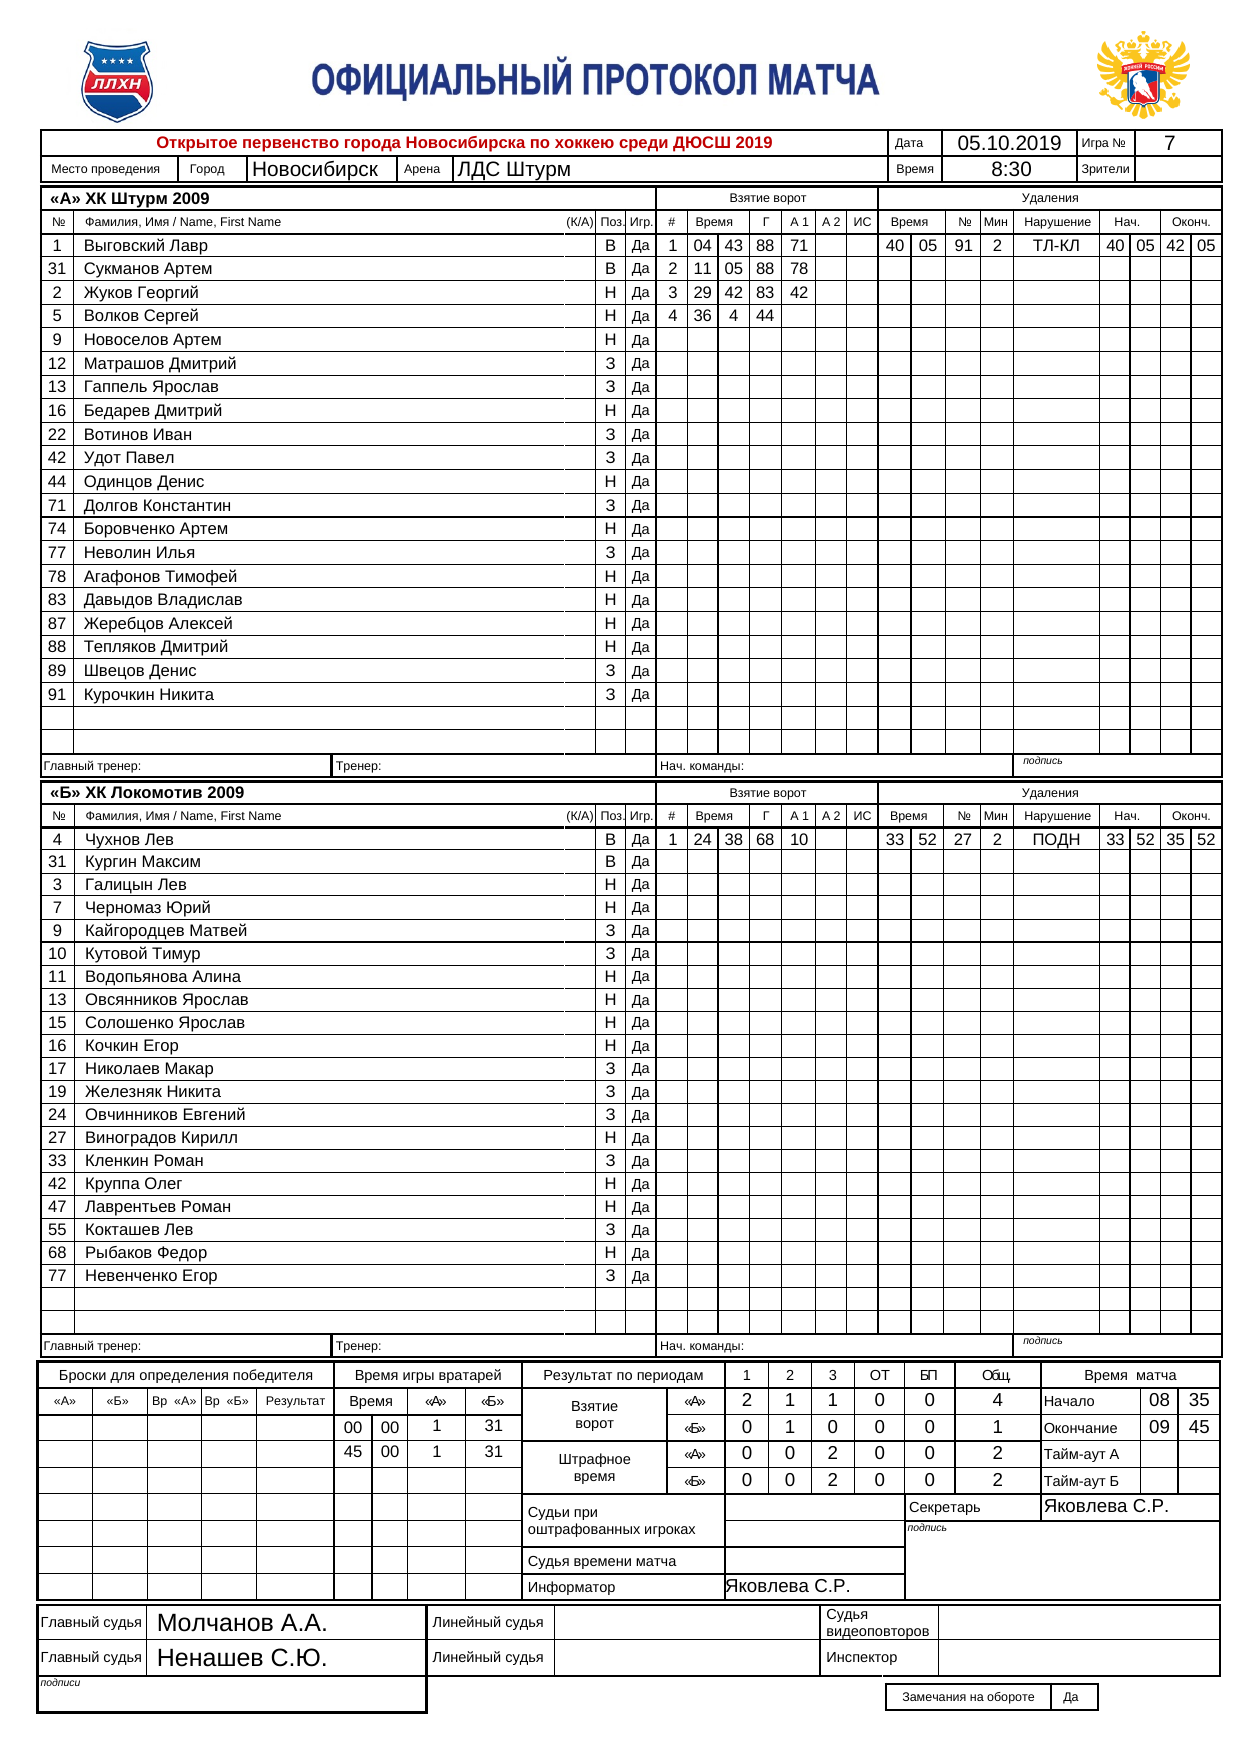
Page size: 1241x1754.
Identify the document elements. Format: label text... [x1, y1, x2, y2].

table_cell [782, 565, 815, 587]
table_cell [1192, 966, 1221, 987]
table_cell Судья времени матча [523, 1548, 724, 1573]
table_cell [883, 1677, 1220, 1681]
table_cell [1179, 1468, 1219, 1493]
table_cell [1192, 588, 1221, 611]
table_cell [565, 399, 595, 422]
table_cell Кокташев Лев [75, 1219, 564, 1241]
table_cell [1100, 588, 1129, 611]
table_cell [1100, 257, 1129, 280]
table_cell [408, 1547, 465, 1573]
table_cell [816, 1127, 846, 1149]
table_cell [1161, 1035, 1190, 1057]
table_cell [981, 1288, 1013, 1310]
table_cell Да [626, 1058, 655, 1079]
table_cell [944, 1288, 980, 1310]
table_cell [816, 1058, 846, 1079]
table_cell [879, 399, 910, 422]
table_cell 36 [688, 305, 717, 327]
table_cell [879, 1104, 910, 1126]
table_cell [944, 1196, 980, 1218]
table_cell 91 [946, 235, 980, 256]
table_cell [1161, 1311, 1190, 1333]
table_cell 9 [42, 328, 73, 351]
table_cell [847, 1058, 877, 1079]
table_cell Да [626, 612, 655, 634]
table_cell [750, 588, 781, 611]
table_cell [1100, 1173, 1129, 1195]
table_cell [946, 518, 980, 540]
table_cell [847, 541, 877, 564]
table_cell [148, 1521, 201, 1546]
table_cell [1161, 376, 1190, 398]
table_cell [981, 1265, 1013, 1287]
table_cell [1192, 1173, 1221, 1195]
table_cell [1100, 423, 1129, 445]
table_cell 31 [42, 850, 74, 872]
table_cell [912, 850, 943, 872]
table_cell [1131, 328, 1160, 351]
table_cell Поз. [596, 805, 625, 826]
table_cell Н [596, 328, 625, 351]
table_cell [782, 1058, 815, 1079]
table_cell Неволин Илья [74, 541, 564, 564]
table_header «Б» ХК Локомотив 2009 [42, 783, 655, 803]
table_cell [782, 541, 815, 564]
table_cell [1014, 470, 1099, 493]
table_cell [750, 470, 781, 493]
table_cell 44 [750, 305, 781, 327]
table_cell [1100, 1150, 1129, 1172]
table_cell [847, 1219, 877, 1241]
table_cell [1192, 920, 1221, 941]
table_cell [879, 1242, 910, 1264]
table_cell [912, 1242, 943, 1264]
table_cell [912, 588, 945, 611]
table_cell [39, 1521, 92, 1546]
table_cell Мин [981, 211, 1013, 233]
table_cell Нач. команды: [657, 755, 1012, 776]
table_cell [565, 896, 595, 918]
table_cell [1131, 1012, 1160, 1033]
table_cell В [596, 257, 625, 280]
table_cell [373, 1468, 407, 1493]
table_cell 0 [726, 1442, 768, 1467]
table_cell [912, 920, 943, 941]
table_cell [879, 518, 910, 540]
table_cell 4 [657, 305, 687, 327]
table_cell [719, 494, 749, 516]
table_cell [981, 966, 1013, 987]
table_cell 1 [956, 1415, 1040, 1440]
table_cell [1100, 730, 1129, 753]
table_cell [39, 1574, 92, 1599]
table_cell (К/А) [565, 805, 595, 826]
table_cell [750, 399, 781, 422]
table_cell [1161, 494, 1190, 516]
table_cell 27 [944, 829, 980, 849]
table_cell [657, 612, 687, 634]
table_cell [1100, 1242, 1129, 1264]
table_cell [688, 1196, 717, 1218]
table_cell [879, 1311, 910, 1333]
table_cell [626, 730, 655, 753]
table_cell [373, 1494, 407, 1520]
table_cell [1014, 376, 1099, 398]
table_cell [1192, 659, 1221, 682]
table_cell [1014, 707, 1099, 729]
table_cell [816, 352, 846, 374]
table_cell [981, 588, 1013, 611]
table_cell [93, 1468, 147, 1493]
table_cell [847, 683, 877, 706]
table_cell 16 [42, 399, 73, 422]
table_cell [944, 874, 980, 895]
table_cell [946, 423, 980, 445]
table_cell [782, 494, 815, 516]
table_cell 11 [42, 966, 74, 987]
table_cell 1 [657, 235, 687, 256]
table_cell [688, 565, 717, 587]
table_cell [1014, 896, 1099, 918]
table_cell [466, 1468, 521, 1493]
table_cell [74, 730, 564, 753]
table_cell Ненашев С.Ю. [147, 1640, 425, 1675]
table_cell 47 [42, 1196, 74, 1218]
table_cell [847, 305, 877, 327]
table_cell [1161, 920, 1190, 941]
table_cell [565, 850, 595, 872]
table_cell [1014, 1012, 1099, 1033]
table_cell «А» [39, 1389, 92, 1413]
table_cell [657, 1288, 687, 1310]
table_cell Н [596, 399, 625, 422]
table_cell [847, 423, 877, 445]
table_cell [688, 352, 717, 374]
table_cell 78 [782, 257, 815, 280]
table_cell [688, 541, 717, 564]
table_cell [981, 399, 1013, 422]
table_cell [719, 446, 749, 469]
table_cell [879, 1150, 910, 1172]
table_cell 42 [42, 446, 73, 469]
table_cell [816, 896, 846, 918]
table_cell [657, 1265, 687, 1287]
table_cell [1131, 989, 1160, 1011]
table_cell [1131, 1150, 1160, 1172]
table_cell [657, 518, 687, 540]
table_cell [816, 470, 846, 493]
table_cell [912, 659, 945, 682]
table_cell [879, 305, 910, 327]
table_cell 2 [956, 1442, 1040, 1467]
table_cell [944, 1265, 980, 1287]
table_cell Кургин Максим [75, 850, 564, 872]
table_cell 0 [855, 1389, 904, 1413]
table_cell [816, 494, 846, 516]
table_cell [1192, 1081, 1221, 1103]
table_cell [1100, 1081, 1129, 1103]
table_cell [879, 636, 910, 658]
table_cell [944, 1127, 980, 1149]
table_cell [93, 1441, 147, 1467]
table_cell [847, 920, 877, 941]
table_cell 17 [42, 1058, 74, 1079]
table_cell [847, 281, 877, 303]
table_cell 12 [42, 352, 73, 374]
table_cell [750, 1081, 781, 1103]
table_cell [1100, 446, 1129, 469]
table_cell 2 [657, 257, 687, 280]
table_cell [782, 730, 815, 753]
table_cell [466, 1521, 521, 1546]
table_cell Да [626, 1242, 655, 1264]
table_cell [1161, 966, 1190, 987]
table_cell 2 [956, 1468, 1040, 1493]
table_cell [42, 707, 73, 729]
table_cell [688, 1265, 717, 1287]
table_cell [1192, 565, 1221, 587]
table_cell Да [626, 1265, 655, 1287]
table_cell [565, 874, 595, 895]
table_cell Главный судья [39, 1640, 146, 1675]
table_cell [1131, 470, 1160, 493]
table_cell [1100, 352, 1129, 374]
table_cell 45 [1179, 1415, 1219, 1440]
table_cell [657, 1196, 687, 1218]
table_cell [750, 1127, 781, 1149]
table_cell [565, 730, 595, 753]
table_cell [847, 636, 877, 658]
table_cell Н [596, 636, 625, 658]
table_cell Новосибирск [248, 157, 396, 181]
table_cell 88 [42, 636, 73, 658]
table_cell З [596, 683, 625, 706]
table_cell [688, 328, 717, 351]
table_cell Матрашов Дмитрий [74, 352, 564, 374]
table_cell [816, 328, 846, 351]
table_cell [912, 1150, 943, 1172]
table_cell [946, 730, 980, 753]
table_cell [565, 1104, 595, 1126]
table_cell [816, 235, 846, 256]
table_cell [93, 1521, 147, 1546]
table_cell [782, 707, 815, 729]
table_cell [782, 1150, 815, 1172]
table_cell [1014, 328, 1099, 351]
table_cell 13 [42, 989, 74, 1011]
table_cell [944, 1173, 980, 1195]
table_cell [750, 850, 781, 872]
table_cell Да [626, 1219, 655, 1241]
table_cell [1100, 518, 1129, 540]
table_cell [816, 565, 846, 587]
table_cell [946, 494, 980, 516]
table_cell [719, 541, 749, 564]
table_cell 52 [1131, 829, 1160, 849]
table_cell [657, 920, 687, 941]
table_cell [912, 636, 945, 658]
table_cell [565, 423, 595, 445]
table_cell Тепляков Дмитрий [74, 636, 564, 658]
table_cell 29 [688, 281, 717, 303]
table_cell [847, 518, 877, 540]
table_cell В [596, 850, 625, 872]
table_cell [719, 1035, 749, 1057]
table_cell [1131, 850, 1160, 872]
table_cell [944, 1058, 980, 1079]
table_cell [939, 1640, 1219, 1675]
table_cell Время [879, 211, 945, 233]
table_cell [1131, 281, 1160, 303]
table_cell Агафонов Тимофей [74, 565, 564, 587]
table_cell [946, 376, 980, 398]
table_cell № [42, 805, 74, 826]
table_cell [879, 659, 910, 682]
table_cell [981, 470, 1013, 493]
table_cell [816, 305, 846, 327]
table_cell [1192, 518, 1221, 540]
table_cell Окончание [1042, 1415, 1140, 1440]
table_cell [657, 588, 687, 611]
table_cell 42 [42, 1173, 74, 1195]
table_cell [1014, 1196, 1099, 1218]
table_cell [946, 257, 980, 280]
table_cell [879, 1035, 910, 1057]
table_cell [1100, 1012, 1129, 1033]
table_cell З [596, 920, 625, 941]
table_cell [1100, 1288, 1129, 1310]
table_cell Да [626, 399, 655, 422]
table_cell [912, 352, 945, 374]
table_cell [408, 1468, 465, 1493]
table_cell 89 [42, 659, 73, 682]
table_cell [912, 1035, 943, 1057]
table_cell [912, 446, 945, 469]
table_cell [981, 376, 1013, 398]
table_cell [981, 943, 1013, 964]
table_cell [1136, 157, 1221, 181]
table_cell [565, 376, 595, 398]
table_cell [879, 565, 910, 587]
table_cell Н [596, 281, 625, 303]
table_cell [1161, 328, 1190, 351]
table_cell [719, 943, 749, 964]
table_cell [719, 565, 749, 587]
table_cell [912, 874, 943, 895]
table_cell [912, 1173, 943, 1195]
table_cell [1100, 850, 1129, 872]
table_cell [1100, 1104, 1129, 1126]
table_cell З [596, 352, 625, 374]
table_cell [565, 636, 595, 658]
table_header Удаления [879, 783, 1221, 803]
table_cell [1131, 1219, 1160, 1241]
table_cell Рыбаков Федор [75, 1242, 564, 1264]
table_cell [816, 1012, 846, 1033]
table_cell 68 [42, 1242, 74, 1264]
table_cell [1192, 1150, 1221, 1172]
table_cell [879, 896, 910, 918]
table_cell [688, 707, 717, 729]
table_cell Да [626, 659, 655, 682]
table_cell 1 [657, 829, 687, 849]
table_cell [1014, 1081, 1099, 1103]
table_cell Нач. команды: [657, 1335, 1012, 1356]
table_cell [981, 1242, 1013, 1264]
table_cell Долгов Константин [74, 494, 564, 516]
table_cell [657, 423, 687, 445]
table_cell [946, 636, 980, 658]
table_cell [816, 989, 846, 1011]
table_cell [1161, 588, 1190, 611]
table_cell [719, 1311, 749, 1333]
table_cell [688, 1035, 717, 1057]
table_header Броски для определения победителя [39, 1363, 333, 1387]
table_cell 31 [466, 1416, 521, 1440]
table_cell [750, 1219, 781, 1241]
table_cell [816, 376, 846, 398]
table_cell [912, 1265, 943, 1287]
table_cell [335, 1547, 371, 1573]
table_cell [726, 1521, 904, 1546]
table_cell [944, 896, 980, 918]
table_cell [981, 612, 1013, 634]
table_cell [719, 1012, 749, 1033]
table_cell [750, 1196, 781, 1218]
table_cell [565, 1311, 595, 1333]
table_cell [782, 518, 815, 540]
table_cell [750, 352, 781, 374]
table_cell 19 [42, 1081, 74, 1103]
table_cell В [596, 829, 625, 849]
table_cell [981, 352, 1013, 374]
table_cell [148, 1468, 201, 1493]
table_cell [1161, 352, 1190, 374]
table_cell [1131, 1265, 1160, 1287]
table_cell [688, 376, 717, 398]
table_cell [1014, 494, 1099, 516]
table_cell [1131, 896, 1160, 918]
table_cell [1192, 1311, 1221, 1333]
table_cell [688, 659, 717, 682]
table_cell [782, 352, 815, 374]
table_cell [750, 541, 781, 564]
table_cell [1100, 874, 1129, 895]
table_cell Да [626, 896, 655, 918]
table_cell Г [750, 805, 781, 826]
table_cell [373, 1547, 407, 1573]
table_cell [1100, 328, 1129, 351]
table_cell [1014, 1127, 1099, 1149]
table_cell 83 [750, 281, 781, 303]
table_cell [782, 1081, 815, 1103]
table_cell [912, 1127, 943, 1149]
table_cell [1161, 1242, 1190, 1264]
table_cell 0 [855, 1468, 904, 1493]
table_cell Яковлева С.Р. [726, 1575, 904, 1599]
table_cell [1131, 1127, 1160, 1149]
table_cell [565, 1012, 595, 1033]
table_cell [912, 896, 943, 918]
table_header Открытое первенство города Новосибирска по хоккею среди ДЮСШ 2019 [42, 131, 887, 155]
table_cell [335, 1468, 371, 1493]
table_cell [428, 1677, 882, 1711]
table_cell [1161, 1173, 1190, 1195]
table_cell подпись [906, 1522, 1219, 1599]
table_cell [946, 565, 980, 587]
table_cell 45 [335, 1441, 371, 1467]
table_cell [981, 707, 1013, 729]
table_cell 83 [42, 588, 73, 611]
table_header Общ. [956, 1363, 1040, 1387]
table_cell [879, 1058, 910, 1079]
table_cell [688, 920, 717, 941]
table_cell [257, 1547, 333, 1573]
table_cell Нач. [1100, 211, 1160, 233]
table_cell [1100, 920, 1129, 941]
table_cell [912, 281, 945, 303]
table_cell З [596, 494, 625, 516]
table_cell [879, 588, 910, 611]
table_cell [42, 1311, 74, 1333]
table_cell [565, 257, 595, 280]
table_cell [1131, 446, 1160, 469]
table_cell [657, 1058, 687, 1079]
table_cell [1014, 565, 1099, 587]
table_cell [1131, 1173, 1160, 1195]
table_cell [816, 943, 846, 964]
table_cell Н [596, 565, 625, 587]
table_cell ТЛ-КЛ [1014, 235, 1099, 256]
table_header Взятие ворот [657, 188, 877, 209]
table_cell [202, 1547, 256, 1573]
table_cell [688, 850, 717, 872]
table_cell [565, 281, 595, 303]
table_cell [688, 1127, 717, 1149]
table_cell Нарушение [1014, 211, 1099, 233]
table_cell [750, 683, 781, 706]
table_cell [688, 518, 717, 540]
table_cell [944, 1150, 980, 1172]
table_cell [1100, 1219, 1129, 1241]
table_cell [565, 707, 595, 729]
table_cell [912, 565, 945, 587]
table_cell [1141, 1468, 1177, 1493]
table_cell [1014, 1104, 1099, 1126]
table_cell Бедарев Дмитрий [74, 399, 564, 422]
table_cell 88 [750, 257, 781, 280]
table_cell З [596, 1081, 625, 1103]
table_cell [912, 305, 945, 327]
table_cell З [596, 943, 625, 964]
table_cell [782, 1196, 815, 1218]
table_cell [782, 636, 815, 658]
table_cell [257, 1521, 333, 1546]
table_cell [1131, 588, 1160, 611]
table_cell [912, 1081, 943, 1103]
table_cell [981, 305, 1013, 327]
table_cell [879, 612, 910, 634]
table_cell 0 [905, 1468, 954, 1493]
table_cell [408, 1574, 465, 1599]
table_cell [750, 1104, 781, 1126]
table_cell 0 [855, 1442, 904, 1467]
table_cell [1014, 1035, 1099, 1057]
table_cell [750, 1012, 781, 1033]
table_cell [939, 1606, 1219, 1639]
table_header Дата [889, 131, 941, 155]
table_cell [847, 1127, 877, 1149]
table_cell # [657, 211, 687, 233]
table_cell [946, 470, 980, 493]
table_cell [816, 1196, 846, 1218]
table_cell [719, 874, 749, 895]
table_cell подпись [1014, 755, 1221, 776]
table_cell Кайгородцев Матвей [75, 920, 564, 941]
table_cell 77 [42, 1265, 74, 1287]
table_cell [596, 1288, 625, 1310]
table_cell [657, 1127, 687, 1149]
table_cell 74 [42, 518, 73, 540]
table_cell 0 [905, 1415, 954, 1440]
table_cell [1192, 1035, 1221, 1057]
table_cell [565, 1058, 595, 1079]
table_cell [39, 1416, 92, 1440]
table_cell [847, 352, 877, 374]
table_cell Да [626, 494, 655, 516]
table_cell [1100, 1196, 1129, 1218]
table_cell [335, 1521, 371, 1546]
table_cell З [596, 423, 625, 445]
table_cell Да [626, 423, 655, 445]
table_cell [565, 305, 595, 327]
table_cell [879, 1173, 910, 1195]
table_cell 24 [42, 1104, 74, 1126]
table_cell [688, 1012, 717, 1033]
table_cell 05 [1131, 235, 1160, 256]
table_cell [719, 850, 749, 872]
table_cell [1161, 541, 1190, 564]
table_cell [657, 494, 687, 516]
table_cell [1014, 281, 1099, 303]
table_cell [879, 376, 910, 398]
table_cell [847, 1265, 877, 1287]
table_cell [565, 470, 595, 493]
table_cell «А» [408, 1389, 465, 1413]
table_cell 4 [719, 305, 749, 327]
table_cell [816, 730, 846, 753]
table_cell [93, 1416, 147, 1440]
table_cell [1131, 683, 1160, 706]
table_cell 40 [879, 235, 910, 256]
table_cell Главный судья [39, 1606, 146, 1639]
table_cell [1014, 1150, 1099, 1172]
table_cell [816, 920, 846, 941]
table_cell 04 [688, 235, 717, 256]
table_cell [847, 328, 877, 351]
table_cell [555, 1606, 819, 1639]
table_cell 2 [981, 235, 1013, 256]
table_cell Да [626, 281, 655, 303]
table_cell [816, 707, 846, 729]
table_cell [879, 874, 910, 895]
table_cell Да [626, 874, 655, 895]
table_cell [847, 1104, 877, 1126]
table_cell [946, 612, 980, 634]
table_cell [719, 588, 749, 611]
table_cell [565, 446, 595, 469]
table_cell Да [626, 235, 655, 256]
table_cell [1100, 612, 1129, 634]
table_cell [750, 874, 781, 895]
table_cell [466, 1574, 521, 1599]
table_cell [1131, 966, 1160, 987]
table_cell [1014, 446, 1099, 469]
table_cell [981, 1127, 1013, 1149]
table_cell [879, 352, 910, 374]
table_cell [719, 707, 749, 729]
table_cell [750, 423, 781, 445]
table_cell [816, 257, 846, 280]
table_cell 42 [719, 281, 749, 303]
table_cell [688, 874, 717, 895]
table_cell [93, 1494, 147, 1520]
table_cell [1161, 730, 1190, 753]
table_cell [1161, 1150, 1190, 1172]
table_cell [257, 1416, 333, 1440]
table_cell Да [626, 588, 655, 611]
table_cell [657, 896, 687, 918]
table_cell [657, 328, 687, 351]
table_cell Галицын Лев [75, 874, 564, 895]
table_cell В [596, 235, 625, 256]
table_cell [1014, 305, 1099, 327]
table_cell [148, 1441, 201, 1467]
table_cell [466, 1547, 521, 1573]
table_cell З [596, 1265, 625, 1287]
table_cell [726, 1548, 904, 1573]
table_cell [408, 1494, 465, 1520]
table_cell [688, 896, 717, 918]
table_cell Фамилия, Имя / Name, First Name [75, 805, 565, 826]
table_cell [657, 966, 687, 987]
table_cell [657, 446, 687, 469]
table_cell [750, 446, 781, 469]
table_cell [39, 1468, 92, 1493]
table_cell [1131, 518, 1160, 540]
table_cell [879, 920, 910, 941]
table_cell [782, 328, 815, 351]
table_cell [1192, 612, 1221, 634]
table_cell [565, 235, 595, 256]
table_cell [912, 1219, 943, 1241]
table_cell 43 [719, 235, 749, 256]
table_cell [657, 1242, 687, 1264]
table_cell Круппа Олег [75, 1173, 564, 1195]
table_cell [782, 1242, 815, 1264]
table_cell [912, 1058, 943, 1079]
table_cell [657, 1173, 687, 1195]
table_cell [847, 399, 877, 422]
table_cell [1192, 281, 1221, 303]
table_cell [981, 874, 1013, 895]
table_cell Да [626, 966, 655, 987]
table_cell [719, 518, 749, 540]
table_cell [981, 1150, 1013, 1172]
table_cell [719, 1219, 749, 1241]
table_cell [1192, 328, 1221, 351]
table_cell [981, 850, 1013, 872]
table_cell [981, 1104, 1013, 1126]
table_cell [1100, 376, 1129, 398]
table_cell [1014, 541, 1099, 564]
table_cell [912, 376, 945, 398]
table_cell [750, 565, 781, 587]
table_cell А 1 [782, 211, 815, 233]
table_cell [816, 1265, 846, 1287]
table_cell [879, 328, 910, 351]
table_cell 0 [812, 1415, 854, 1440]
table_header Время матча [1042, 1363, 1219, 1387]
table_cell [879, 707, 910, 729]
table_cell 5 [42, 305, 73, 327]
table_cell [847, 896, 877, 918]
table_cell [750, 659, 781, 682]
table_cell [688, 588, 717, 611]
table_cell Нач. [1100, 805, 1160, 826]
table_cell [946, 707, 980, 729]
table_cell [688, 1058, 717, 1079]
table_cell [1131, 399, 1160, 422]
table_cell [1099, 1682, 1220, 1711]
table_cell Вр «А» [148, 1389, 201, 1413]
table_cell [1131, 1288, 1160, 1310]
table_cell Одинцов Денис [74, 470, 564, 493]
table_cell [1131, 541, 1160, 564]
table_cell [719, 1288, 749, 1310]
table_cell З [596, 1219, 625, 1241]
table_cell [1131, 1035, 1160, 1057]
table_cell Н [596, 470, 625, 493]
table_cell Солошенко Ярослав [75, 1012, 564, 1033]
table_cell 08 [1141, 1389, 1177, 1413]
table_cell [1192, 541, 1221, 564]
table_header «А» ХК Штурм 2009 [42, 188, 655, 209]
table_cell [1131, 1311, 1160, 1333]
table_cell [750, 612, 781, 634]
table_cell [719, 470, 749, 493]
table_cell [944, 1311, 980, 1333]
table_cell [782, 966, 815, 987]
table_cell Секретарь [906, 1495, 1040, 1520]
table_cell [750, 989, 781, 1011]
table_cell Н [596, 588, 625, 611]
table_cell [816, 636, 846, 658]
table_cell [657, 989, 687, 1011]
table_cell [1192, 1265, 1221, 1287]
picture [5, 28, 1197, 129]
table_cell [1192, 943, 1221, 964]
table_cell [816, 399, 846, 422]
table_header Игра № [1078, 131, 1134, 155]
table_cell [93, 1547, 147, 1573]
table_cell Да [626, 1127, 655, 1149]
table_cell [1161, 1081, 1190, 1103]
table_cell 11 [688, 257, 717, 280]
table_cell [750, 518, 781, 540]
table_cell [657, 1012, 687, 1033]
table_cell [148, 1574, 201, 1599]
table_cell подпись [1014, 1335, 1221, 1356]
table_cell [719, 1127, 749, 1149]
table_cell [1014, 352, 1099, 374]
table_cell Вотинов Иван [74, 423, 564, 445]
table_cell [782, 1127, 815, 1149]
table_cell [981, 683, 1013, 706]
table_cell Николаев Макар [75, 1058, 564, 1079]
table_cell 35 [1179, 1389, 1219, 1413]
table_cell [1014, 423, 1099, 445]
table_cell [1100, 1127, 1129, 1149]
table_cell [335, 1574, 371, 1599]
table_cell [1100, 305, 1129, 327]
table_cell Игр. [626, 211, 655, 233]
table_cell [596, 707, 625, 729]
table_cell [657, 707, 687, 729]
table_cell А 2 [816, 211, 846, 233]
table_cell [912, 683, 945, 706]
table_cell [981, 1058, 1013, 1079]
table_cell Жуков Георгий [74, 281, 564, 303]
table_cell Чухнов Лев [75, 829, 564, 849]
table_cell [1014, 874, 1099, 895]
table_cell [981, 541, 1013, 564]
table_cell 09 [1141, 1415, 1177, 1440]
table_header Взятие ворот [657, 783, 877, 803]
table_header 2 [769, 1363, 811, 1387]
table_cell [1192, 376, 1221, 398]
table_cell Гаппель Ярослав [74, 376, 564, 398]
table_cell Да [626, 636, 655, 658]
table_cell [782, 399, 815, 422]
table_cell [1161, 565, 1190, 587]
table_cell [782, 1265, 815, 1287]
table_cell Водопьянова Алина [75, 966, 564, 987]
table_cell 1 [812, 1389, 854, 1413]
table_cell 2 [981, 829, 1013, 849]
table_cell Линейный судья [428, 1640, 554, 1675]
table_cell «А» [668, 1389, 724, 1413]
table_cell [912, 707, 945, 729]
table_cell [847, 943, 877, 964]
table_cell [879, 943, 910, 964]
table_cell Выговский Лавр [74, 235, 564, 256]
table_cell [688, 683, 717, 706]
table_cell [1014, 920, 1099, 941]
table_cell Курочкин Никита [74, 683, 564, 706]
table_cell 44 [42, 470, 73, 493]
table_cell [944, 989, 980, 1011]
table_cell [42, 1288, 74, 1310]
table_cell [816, 588, 846, 611]
table_cell [981, 636, 1013, 658]
table_cell [847, 1035, 877, 1057]
table_cell «Б » [466, 1389, 521, 1413]
table_cell 35 [1161, 829, 1190, 849]
table_cell Да [626, 1196, 655, 1218]
table_cell «Б» [93, 1389, 147, 1413]
table_cell З [596, 1104, 625, 1126]
table_cell [408, 1521, 465, 1546]
table_cell [1161, 1219, 1190, 1241]
table_cell [1141, 1441, 1177, 1467]
table_cell [688, 423, 717, 445]
table_cell [688, 943, 717, 964]
table_cell 24 [688, 829, 717, 849]
table_cell [1131, 1104, 1160, 1126]
table_cell [944, 1012, 980, 1033]
table_cell [1161, 896, 1190, 918]
table_cell [1014, 1173, 1099, 1195]
table_cell [782, 470, 815, 493]
table_cell [657, 943, 687, 964]
table_cell [565, 1242, 595, 1264]
table_cell [1161, 1012, 1190, 1033]
table_cell [1100, 707, 1129, 729]
table_cell [946, 588, 980, 611]
table_cell 22 [42, 423, 73, 445]
table_cell [750, 730, 781, 753]
table_cell Н [596, 305, 625, 327]
table_cell [750, 1311, 781, 1333]
table_cell [466, 1494, 521, 1520]
table_cell [565, 352, 595, 374]
table_cell [847, 446, 877, 469]
table_cell [1131, 494, 1160, 516]
table_cell [847, 1012, 877, 1033]
table_cell [565, 1127, 595, 1149]
table_cell [1161, 399, 1190, 422]
table_cell [912, 1288, 943, 1310]
table_cell Удот Павел [74, 446, 564, 469]
table_cell [847, 1173, 877, 1195]
table_cell Н [596, 874, 625, 895]
table_cell [39, 1441, 92, 1467]
table_cell [981, 1219, 1013, 1241]
table_cell 10 [42, 943, 74, 964]
table_cell [944, 1242, 980, 1264]
table_cell [1192, 730, 1221, 753]
table_cell 1 [769, 1389, 811, 1413]
table_cell № [946, 211, 980, 233]
table_cell [565, 1150, 595, 1172]
table_cell [981, 423, 1013, 445]
table_cell [912, 730, 945, 753]
table_cell «Б» [668, 1468, 724, 1493]
table_cell [1161, 257, 1190, 280]
table_cell [1192, 446, 1221, 469]
table_cell Н [596, 989, 625, 1011]
table_cell [1014, 1242, 1099, 1264]
table_cell [1192, 1058, 1221, 1079]
table_cell Нарушение [1014, 805, 1099, 826]
table_cell [719, 1150, 749, 1172]
table_cell Невенченко Егор [75, 1265, 564, 1287]
table_cell Мин [981, 805, 1013, 826]
table_cell [944, 943, 980, 964]
table_cell [816, 1150, 846, 1172]
table_cell [1014, 1311, 1099, 1333]
table_cell [1100, 683, 1129, 706]
table_cell [1161, 1288, 1190, 1310]
table_cell [657, 541, 687, 564]
table_cell [1014, 1265, 1099, 1287]
table_cell [1161, 423, 1190, 445]
table_cell 31 [42, 257, 73, 280]
table_cell 15 [42, 1012, 74, 1033]
table_cell [1131, 352, 1160, 374]
table_cell 4 [956, 1389, 1040, 1413]
table_cell [39, 1547, 92, 1573]
table_cell Оконч. [1161, 805, 1221, 826]
table_cell [565, 920, 595, 941]
table_cell [944, 850, 980, 872]
table_cell Яковлева С.Р. [1042, 1495, 1219, 1520]
table_cell [1192, 989, 1221, 1011]
table_cell [719, 1265, 749, 1287]
table_cell Результат [257, 1389, 333, 1413]
table_cell [257, 1494, 333, 1520]
table_cell Главный тренер: [42, 755, 330, 776]
table_cell [879, 1196, 910, 1218]
table_cell [944, 1219, 980, 1241]
table_cell [879, 683, 910, 706]
table_cell [1192, 896, 1221, 918]
table_cell 2 [812, 1442, 854, 1467]
table_cell [782, 1012, 815, 1033]
table_cell [981, 920, 1013, 941]
table_cell [879, 494, 910, 516]
table_cell З [596, 1150, 625, 1172]
table_cell [719, 683, 749, 706]
table_cell [912, 399, 945, 422]
table_cell ИС [847, 211, 877, 233]
table_cell 2 [726, 1389, 768, 1413]
table_cell [688, 1242, 717, 1264]
table_cell [816, 1035, 846, 1057]
table_cell [750, 1035, 781, 1057]
table_cell [202, 1468, 256, 1493]
table_cell [565, 966, 595, 987]
table_cell [719, 376, 749, 398]
table_cell [1192, 423, 1221, 445]
table_cell [981, 494, 1013, 516]
table_cell 13 [42, 376, 73, 398]
table_cell [1192, 1012, 1221, 1033]
table_cell [719, 352, 749, 374]
table_cell [912, 943, 943, 964]
table_cell [1100, 1311, 1129, 1333]
table_cell [719, 1081, 749, 1103]
table_cell [555, 1640, 819, 1675]
table_cell [816, 850, 846, 872]
table_cell [1179, 1441, 1219, 1467]
table_cell Тренер: [333, 1335, 655, 1356]
table_cell Да [626, 470, 655, 493]
table_cell [202, 1494, 256, 1520]
table_cell (К/А) [565, 211, 595, 233]
table_cell Да [626, 565, 655, 587]
table_header Результат по периодам [523, 1363, 724, 1387]
table_cell [782, 659, 815, 682]
table_cell [847, 1196, 877, 1218]
table_cell [565, 1081, 595, 1103]
table_cell [565, 518, 595, 540]
table_cell [596, 730, 625, 753]
table_cell [879, 470, 910, 493]
table_cell [1192, 874, 1221, 895]
table_cell 68 [750, 829, 781, 849]
table_cell [847, 376, 877, 398]
table_cell [981, 1311, 1013, 1333]
table_cell [1014, 636, 1099, 658]
table_cell [847, 1081, 877, 1103]
table_cell [565, 1196, 595, 1218]
table_cell [912, 423, 945, 445]
table_cell Да [626, 1104, 655, 1126]
table_cell [688, 1219, 717, 1241]
table_cell [1131, 943, 1160, 964]
table_cell [847, 659, 877, 682]
table_cell [912, 966, 943, 987]
table_cell [1192, 683, 1221, 706]
table_cell ЛДС Штурм [454, 157, 887, 181]
table_cell Виноградов Кирилл [75, 1127, 564, 1149]
table_cell [719, 1173, 749, 1195]
table_cell [1014, 730, 1099, 753]
table_cell [1100, 399, 1129, 422]
table_cell Штрафное время [523, 1442, 666, 1493]
table_cell [565, 829, 595, 849]
table_cell [816, 659, 846, 682]
table_cell [657, 636, 687, 658]
table_cell 87 [42, 612, 73, 634]
table_cell [1161, 612, 1190, 634]
table_cell [981, 281, 1013, 303]
table_cell Жеребцов Алексей [74, 612, 564, 634]
table_cell [719, 1104, 749, 1126]
table_cell [981, 518, 1013, 540]
table_cell [565, 1265, 595, 1287]
table_cell Да [626, 1012, 655, 1033]
table_cell Н [596, 966, 625, 987]
table_cell [912, 541, 945, 564]
table_cell [257, 1441, 333, 1467]
table_cell [879, 966, 910, 987]
table_cell [981, 565, 1013, 587]
table_cell [946, 446, 980, 469]
table_cell 05 [719, 257, 749, 280]
table_cell [782, 612, 815, 634]
table_cell [1161, 1196, 1190, 1218]
table_cell [1131, 1242, 1160, 1264]
table_cell Да [626, 920, 655, 941]
table_cell 31 [466, 1441, 521, 1467]
table_cell [816, 446, 846, 469]
table_cell [657, 730, 687, 753]
table_cell [944, 1035, 980, 1057]
table_cell [719, 920, 749, 941]
table_cell [847, 1311, 877, 1333]
table_cell [981, 1012, 1013, 1033]
table_cell [981, 446, 1013, 469]
table_cell 52 [912, 829, 943, 849]
table_cell [148, 1416, 201, 1440]
table_cell Да [626, 943, 655, 964]
table_cell [782, 423, 815, 445]
table_cell Время [335, 1389, 407, 1413]
table_cell 27 [42, 1127, 74, 1149]
table_header Замечания на обороте [887, 1685, 1050, 1709]
table_cell [1161, 518, 1190, 540]
table_cell [1161, 305, 1190, 327]
table_cell [750, 328, 781, 351]
table_cell [688, 612, 717, 634]
table_cell Н [596, 1196, 625, 1218]
table_cell [719, 1242, 749, 1264]
table_cell 3 [42, 874, 74, 895]
table_cell [816, 1104, 846, 1126]
table_cell [782, 989, 815, 1011]
table_cell [657, 352, 687, 374]
table_cell [1161, 1265, 1190, 1287]
table_cell Да [626, 829, 655, 849]
table_cell Давыдов Владислав [74, 588, 564, 611]
table_header 3 [812, 1363, 854, 1387]
table_cell 91 [42, 683, 73, 706]
table_cell [816, 683, 846, 706]
table_cell 33 [1100, 829, 1129, 849]
table_cell [657, 659, 687, 682]
table_cell Овчинников Евгений [75, 1104, 564, 1126]
table_cell 0 [905, 1442, 954, 1467]
table_cell [1014, 989, 1099, 1011]
table_cell Да [626, 376, 655, 398]
table_cell [719, 328, 749, 351]
table_cell [847, 989, 877, 1011]
table_cell [1192, 399, 1221, 422]
table_cell Черномаз Юрий [75, 896, 564, 918]
table_cell Линейный судья [428, 1606, 554, 1639]
table_cell [657, 874, 687, 895]
table_cell [879, 257, 910, 280]
table_cell Судья видеоповторов [821, 1606, 938, 1639]
table_cell [596, 1311, 625, 1333]
table_cell Фамилия, Имя / Name, First Name [74, 211, 565, 233]
table_cell подписи [39, 1677, 425, 1711]
table_cell [688, 494, 717, 516]
table_cell [816, 966, 846, 987]
table_cell З [596, 1058, 625, 1079]
table_cell [1100, 541, 1129, 564]
table_cell 1 [408, 1441, 465, 1467]
table_cell [1014, 659, 1099, 682]
table_cell [688, 966, 717, 987]
table_cell Да [626, 518, 655, 540]
table_header 7 [1136, 131, 1221, 155]
table_cell Время [889, 157, 941, 181]
table_cell Да [626, 1081, 655, 1103]
table_cell [657, 376, 687, 398]
table_cell [626, 707, 655, 729]
table_cell [1192, 707, 1221, 729]
table_cell [1014, 966, 1099, 987]
table_cell [688, 1104, 717, 1126]
table_cell Швецов Денис [74, 659, 564, 682]
table_cell [148, 1494, 201, 1520]
table_cell Судьи при оштрафованных игроках [523, 1495, 724, 1546]
table_cell [912, 494, 945, 516]
table_cell [1014, 943, 1099, 964]
table_cell [847, 588, 877, 611]
table_cell [1131, 257, 1160, 280]
table_cell Овсянников Ярослав [75, 989, 564, 1011]
table_cell Да [626, 850, 655, 872]
table_cell 71 [782, 235, 815, 256]
table_cell [946, 305, 980, 327]
table_cell Молчанов А.А. [147, 1606, 425, 1639]
table_cell 52 [1192, 829, 1221, 849]
table_cell Сукманов Артем [74, 257, 564, 280]
table_cell Кленкин Роман [75, 1150, 564, 1172]
table_cell [688, 1288, 717, 1310]
table_cell Да [626, 305, 655, 327]
table_cell [750, 1058, 781, 1079]
table_cell [565, 1173, 595, 1195]
table_cell 55 [42, 1219, 74, 1241]
table_cell [847, 494, 877, 516]
table_cell [981, 328, 1013, 351]
table_cell 00 [335, 1416, 371, 1440]
table_cell [1161, 1104, 1190, 1126]
table_cell [1131, 423, 1160, 445]
table_cell [1131, 1196, 1160, 1218]
table_cell [688, 1150, 717, 1172]
table_cell [782, 1311, 815, 1333]
table_cell Волков Сергей [74, 305, 564, 327]
table_cell 42 [1161, 235, 1190, 256]
table_cell [657, 1311, 687, 1333]
table_cell [1192, 1242, 1221, 1264]
table_cell Начало [1042, 1389, 1140, 1413]
table_cell [816, 1219, 846, 1241]
table_cell 10 [782, 829, 815, 849]
table_cell А 2 [816, 805, 846, 826]
table_cell [912, 612, 945, 634]
table_cell Да [626, 446, 655, 469]
table_cell [202, 1441, 256, 1467]
table_cell [565, 328, 595, 351]
table_cell № [944, 805, 980, 826]
table_cell [782, 1035, 815, 1057]
table_header ОТ [855, 1363, 904, 1387]
table_cell [847, 730, 877, 753]
table_cell [847, 1150, 877, 1172]
table_cell Н [596, 612, 625, 634]
table_cell [1014, 588, 1099, 611]
table_cell [1161, 943, 1190, 964]
table_cell [1014, 518, 1099, 540]
table_cell [912, 1196, 943, 1218]
table_cell [1192, 1196, 1221, 1218]
table_cell [565, 683, 595, 706]
table_cell [688, 989, 717, 1011]
table_header БП [905, 1363, 954, 1387]
table_cell [981, 659, 1013, 682]
table_cell [93, 1574, 147, 1599]
table_cell 05 [1192, 235, 1221, 256]
table_cell Н [596, 1173, 625, 1195]
table_header 1 [726, 1363, 768, 1387]
table_cell [1161, 281, 1190, 303]
table_cell [257, 1468, 333, 1493]
table_cell [816, 1288, 846, 1310]
table_cell Н [596, 1242, 625, 1264]
table_cell [750, 1150, 781, 1172]
table_cell 2 [812, 1468, 854, 1493]
table_cell [202, 1416, 256, 1440]
table_cell [879, 1265, 910, 1287]
table_cell [1131, 659, 1160, 682]
table_cell [912, 518, 945, 540]
table_cell [1192, 850, 1221, 872]
table_cell Да [626, 352, 655, 374]
table_cell 1 [42, 235, 73, 256]
table_cell Арена [398, 157, 452, 181]
table_cell [782, 1104, 815, 1126]
table_cell [565, 1288, 595, 1310]
table_cell [1192, 1127, 1221, 1149]
table_cell [1100, 281, 1129, 303]
table_cell 05 [912, 235, 945, 256]
table_cell Время [688, 805, 749, 826]
table_cell [847, 235, 877, 256]
table_cell [782, 1219, 815, 1241]
table_cell [1161, 707, 1190, 729]
table_cell # [657, 805, 687, 826]
table_cell [782, 943, 815, 964]
table_cell А 1 [782, 805, 815, 826]
table_cell Да [626, 541, 655, 564]
table_cell [1014, 850, 1099, 872]
table_cell [750, 896, 781, 918]
table_cell [816, 518, 846, 540]
table_cell Н [596, 1035, 625, 1057]
table_cell № [42, 211, 73, 233]
table_cell [626, 1288, 655, 1310]
table_cell [750, 1242, 781, 1264]
table_cell [719, 423, 749, 445]
table_cell [981, 257, 1013, 280]
table_cell [981, 1081, 1013, 1103]
table_cell [750, 1265, 781, 1287]
table_cell [847, 829, 877, 849]
table_cell [782, 446, 815, 469]
table_cell [816, 874, 846, 895]
table_cell [148, 1547, 201, 1573]
table_cell [912, 257, 945, 280]
table_cell [719, 612, 749, 634]
table_cell [719, 636, 749, 658]
table_cell [879, 1288, 910, 1310]
table_cell [1014, 257, 1099, 280]
table_cell [726, 1495, 904, 1520]
table_cell [719, 399, 749, 422]
table_cell [912, 989, 943, 1011]
table_cell [944, 966, 980, 987]
table_cell 3 [657, 281, 687, 303]
table_cell [565, 565, 595, 587]
table_cell [657, 1219, 687, 1241]
table_cell [816, 423, 846, 445]
table_cell [946, 352, 980, 374]
table_cell Зрители [1078, 157, 1134, 181]
table_cell [782, 683, 815, 706]
table_cell Да [626, 1035, 655, 1057]
table_cell [750, 943, 781, 964]
table_cell [39, 1494, 92, 1520]
table_cell [912, 470, 945, 493]
table_cell [1161, 850, 1190, 872]
table_cell 16 [42, 1035, 74, 1057]
table_cell 1 [408, 1416, 465, 1440]
table_cell [719, 896, 749, 918]
table_cell [946, 683, 980, 706]
table_cell [847, 1288, 877, 1310]
table_cell [879, 281, 910, 303]
table_cell [946, 541, 980, 564]
table_cell Город [179, 157, 246, 181]
table_cell [688, 1081, 717, 1103]
table_cell [1100, 494, 1129, 516]
table_cell Время [879, 805, 943, 826]
table_cell [688, 446, 717, 469]
table_cell З [596, 541, 625, 564]
table_cell Вр «Б» [202, 1389, 256, 1413]
table_cell Боровченко Артем [74, 518, 564, 540]
table_cell [657, 1035, 687, 1057]
table_cell [946, 659, 980, 682]
table_cell [1131, 565, 1160, 587]
table_cell 0 [769, 1442, 811, 1467]
table_cell Н [596, 1127, 625, 1149]
table_cell [719, 966, 749, 987]
table_cell [1131, 305, 1160, 327]
table_cell 2 [42, 281, 73, 303]
table_header 05.10.2019 [943, 131, 1076, 155]
table_cell [981, 989, 1013, 1011]
table_cell [565, 541, 595, 564]
table_cell [782, 588, 815, 611]
table_cell «А» [668, 1442, 724, 1467]
table_cell [1100, 896, 1129, 918]
table_cell Да [626, 257, 655, 280]
table_cell [1131, 920, 1160, 941]
table_cell [879, 541, 910, 564]
table_cell [719, 1196, 749, 1218]
table_cell [1161, 470, 1190, 493]
table_cell [373, 1521, 407, 1546]
table_cell Кочкин Егор [75, 1035, 564, 1057]
table_cell [719, 659, 749, 682]
table_cell [879, 423, 910, 445]
table_cell [202, 1574, 256, 1599]
table_cell Да [626, 1173, 655, 1195]
table_cell 0 [726, 1468, 768, 1493]
table_cell [335, 1494, 371, 1520]
table_cell Новоселов Артем [74, 328, 564, 351]
table_cell [565, 612, 595, 634]
table_cell [1100, 966, 1129, 987]
table_cell Тайм-аут А [1042, 1441, 1140, 1467]
table_cell [1014, 612, 1099, 634]
table_cell [688, 1311, 717, 1333]
table_cell [626, 1311, 655, 1333]
table_cell [981, 1196, 1013, 1218]
table_cell [565, 989, 595, 1011]
table_cell [1100, 565, 1129, 587]
table_cell [688, 399, 717, 422]
table_cell [782, 896, 815, 918]
table_cell Информатор [523, 1575, 724, 1599]
table_cell [1014, 399, 1099, 422]
table_cell [879, 1219, 910, 1241]
table_cell [1100, 470, 1129, 493]
table_cell [1161, 659, 1190, 682]
table_cell [1014, 683, 1099, 706]
table_cell 4 [42, 829, 74, 849]
table_cell [946, 281, 980, 303]
table_cell ПОДН [1014, 829, 1099, 849]
table_cell [981, 1035, 1013, 1057]
table_cell [847, 966, 877, 987]
table_header Да [1052, 1685, 1097, 1709]
table_cell [782, 376, 815, 398]
table_cell [879, 1012, 910, 1033]
table_cell [981, 896, 1013, 918]
table_cell Тренер: [333, 755, 655, 776]
table_cell [946, 328, 980, 351]
table_cell [847, 470, 877, 493]
table_cell [565, 1035, 595, 1057]
table_cell [750, 966, 781, 987]
table_cell [688, 636, 717, 658]
table_cell [782, 850, 815, 872]
table_cell [657, 683, 687, 706]
table_cell Железняк Никита [75, 1081, 564, 1103]
table_cell Игр. [626, 805, 655, 826]
table_cell 78 [42, 565, 73, 587]
table_cell [1192, 1219, 1221, 1241]
table_cell [1161, 1127, 1190, 1149]
table_cell [1100, 1058, 1129, 1079]
table_cell [912, 328, 945, 351]
table_cell 0 [726, 1415, 768, 1440]
table_cell [1161, 636, 1190, 658]
table_cell [782, 1288, 815, 1310]
table_cell [944, 920, 980, 941]
table_cell З [596, 659, 625, 682]
table_cell [816, 541, 846, 564]
table_cell [750, 494, 781, 516]
table_cell 33 [42, 1150, 74, 1172]
table_cell [74, 707, 564, 729]
table_cell [565, 588, 595, 611]
table_cell [750, 636, 781, 658]
table_cell [912, 1012, 943, 1033]
table_cell [1131, 1081, 1160, 1103]
table_cell [1100, 659, 1129, 682]
table_cell [1131, 612, 1160, 634]
table_cell [657, 1104, 687, 1126]
table_cell [565, 1219, 595, 1241]
table_cell З [596, 446, 625, 469]
table_cell [816, 1081, 846, 1103]
table_cell Взятие ворот [523, 1389, 666, 1440]
table_cell 1 [769, 1415, 811, 1440]
table_cell [1131, 1058, 1160, 1079]
table_cell 0 [855, 1415, 904, 1440]
table_cell [750, 1173, 781, 1195]
table_cell [1131, 376, 1160, 398]
table_cell 00 [373, 1441, 407, 1467]
table_cell [750, 376, 781, 398]
table_cell [782, 1173, 815, 1195]
table_cell [657, 399, 687, 422]
table_cell [1192, 494, 1221, 516]
table_cell [257, 1574, 333, 1599]
table_cell [847, 874, 877, 895]
table_cell [944, 1104, 980, 1126]
table_cell [1131, 636, 1160, 658]
table_cell [657, 850, 687, 872]
table_cell [879, 446, 910, 469]
table_cell [847, 257, 877, 280]
table_cell [75, 1288, 564, 1310]
table_cell [1192, 636, 1221, 658]
table_cell [657, 1081, 687, 1103]
table_cell [1100, 943, 1129, 964]
table_cell [981, 730, 1013, 753]
table_cell [782, 920, 815, 941]
table_cell [912, 1104, 943, 1126]
table_cell Да [626, 1150, 655, 1172]
table_cell [1192, 305, 1221, 327]
table_cell 88 [750, 235, 781, 256]
table_cell [782, 874, 815, 895]
table_cell 40 [1100, 235, 1129, 256]
table_cell [202, 1521, 256, 1546]
table_cell [1100, 636, 1129, 658]
table_cell «Б» [668, 1415, 724, 1440]
table_cell [847, 612, 877, 634]
table_cell [750, 1288, 781, 1310]
table_cell [944, 1081, 980, 1103]
table_cell Тайм-аут Б [1042, 1468, 1140, 1493]
table_cell [847, 707, 877, 729]
table_cell [1192, 470, 1221, 493]
table_cell [981, 1173, 1013, 1195]
table_cell [912, 1311, 943, 1333]
table_cell [879, 989, 910, 1011]
table_cell [816, 1311, 846, 1333]
table_cell [1192, 1288, 1221, 1310]
table_cell Н [596, 1012, 625, 1033]
table_cell [1014, 1058, 1099, 1079]
table_cell [688, 730, 717, 753]
table_cell [1014, 1288, 1099, 1310]
table_cell [688, 470, 717, 493]
table_cell [1161, 874, 1190, 895]
table_cell [1161, 446, 1190, 469]
table_cell [1161, 683, 1190, 706]
table_cell Поз. [596, 211, 625, 233]
table_cell Время [688, 211, 749, 233]
table_cell Инспектор [821, 1640, 938, 1675]
table_cell [719, 1058, 749, 1079]
table_cell [879, 730, 910, 753]
table_cell [1014, 1219, 1099, 1241]
table_cell ИС [847, 805, 877, 826]
table_header Удаления [879, 188, 1221, 209]
table_cell [782, 305, 815, 327]
table_cell [1161, 1058, 1190, 1079]
table_cell З [596, 376, 625, 398]
table_cell [75, 1311, 564, 1333]
table_cell Оконч. [1161, 211, 1221, 233]
table_cell 71 [42, 494, 73, 516]
table_header Время игры вратарей [335, 1363, 521, 1387]
table_cell 00 [373, 1416, 407, 1440]
table_cell 0 [769, 1468, 811, 1493]
table_cell [816, 1242, 846, 1264]
table_cell [879, 850, 910, 872]
table_cell 77 [42, 541, 73, 564]
table_cell [816, 612, 846, 634]
table_cell 33 [879, 829, 910, 849]
table_cell [1131, 874, 1160, 895]
table_cell 0 [905, 1389, 954, 1413]
table_cell 38 [719, 829, 749, 849]
table_cell [847, 565, 877, 587]
table_cell Кутовой Тимур [75, 943, 564, 964]
table_cell Да [626, 683, 655, 706]
table_cell [657, 1150, 687, 1172]
table_cell 8:30 [943, 157, 1076, 181]
table_cell [1131, 707, 1160, 729]
table_cell [946, 399, 980, 422]
table_cell [1161, 989, 1190, 1011]
table_cell [565, 494, 595, 516]
table_cell [1131, 730, 1160, 753]
table_cell Г [750, 211, 781, 233]
table_cell [1192, 257, 1221, 280]
table_cell [750, 707, 781, 729]
table_cell [879, 1127, 910, 1149]
table_cell 7 [42, 896, 74, 918]
table_cell [657, 565, 687, 587]
table_cell Да [626, 989, 655, 1011]
table_cell [1192, 1104, 1221, 1126]
table_cell 42 [782, 281, 815, 303]
table_cell [750, 920, 781, 941]
table_cell [816, 1173, 846, 1195]
table_cell Н [596, 896, 625, 918]
table_cell [879, 1081, 910, 1103]
table_cell [565, 943, 595, 964]
table_cell [719, 730, 749, 753]
table_cell [1100, 1035, 1129, 1057]
table_cell [816, 829, 846, 849]
table_cell Да [626, 328, 655, 351]
table_cell Главный тренер: [42, 1335, 330, 1356]
table_cell [565, 659, 595, 682]
table_cell [847, 1242, 877, 1264]
table_cell [373, 1574, 407, 1599]
table_cell 9 [42, 920, 74, 941]
table_cell Н [596, 518, 625, 540]
table_cell [1192, 352, 1221, 374]
table_cell [719, 989, 749, 1011]
table_cell Лаврентьев Роман [75, 1196, 564, 1218]
table_cell [816, 281, 846, 303]
table_cell [42, 730, 73, 753]
table_cell [1100, 1265, 1129, 1287]
table_cell [847, 850, 877, 872]
table_cell [1100, 989, 1129, 1011]
table_cell [688, 1173, 717, 1195]
table_cell Место проведения [42, 157, 177, 181]
table_cell [657, 470, 687, 493]
